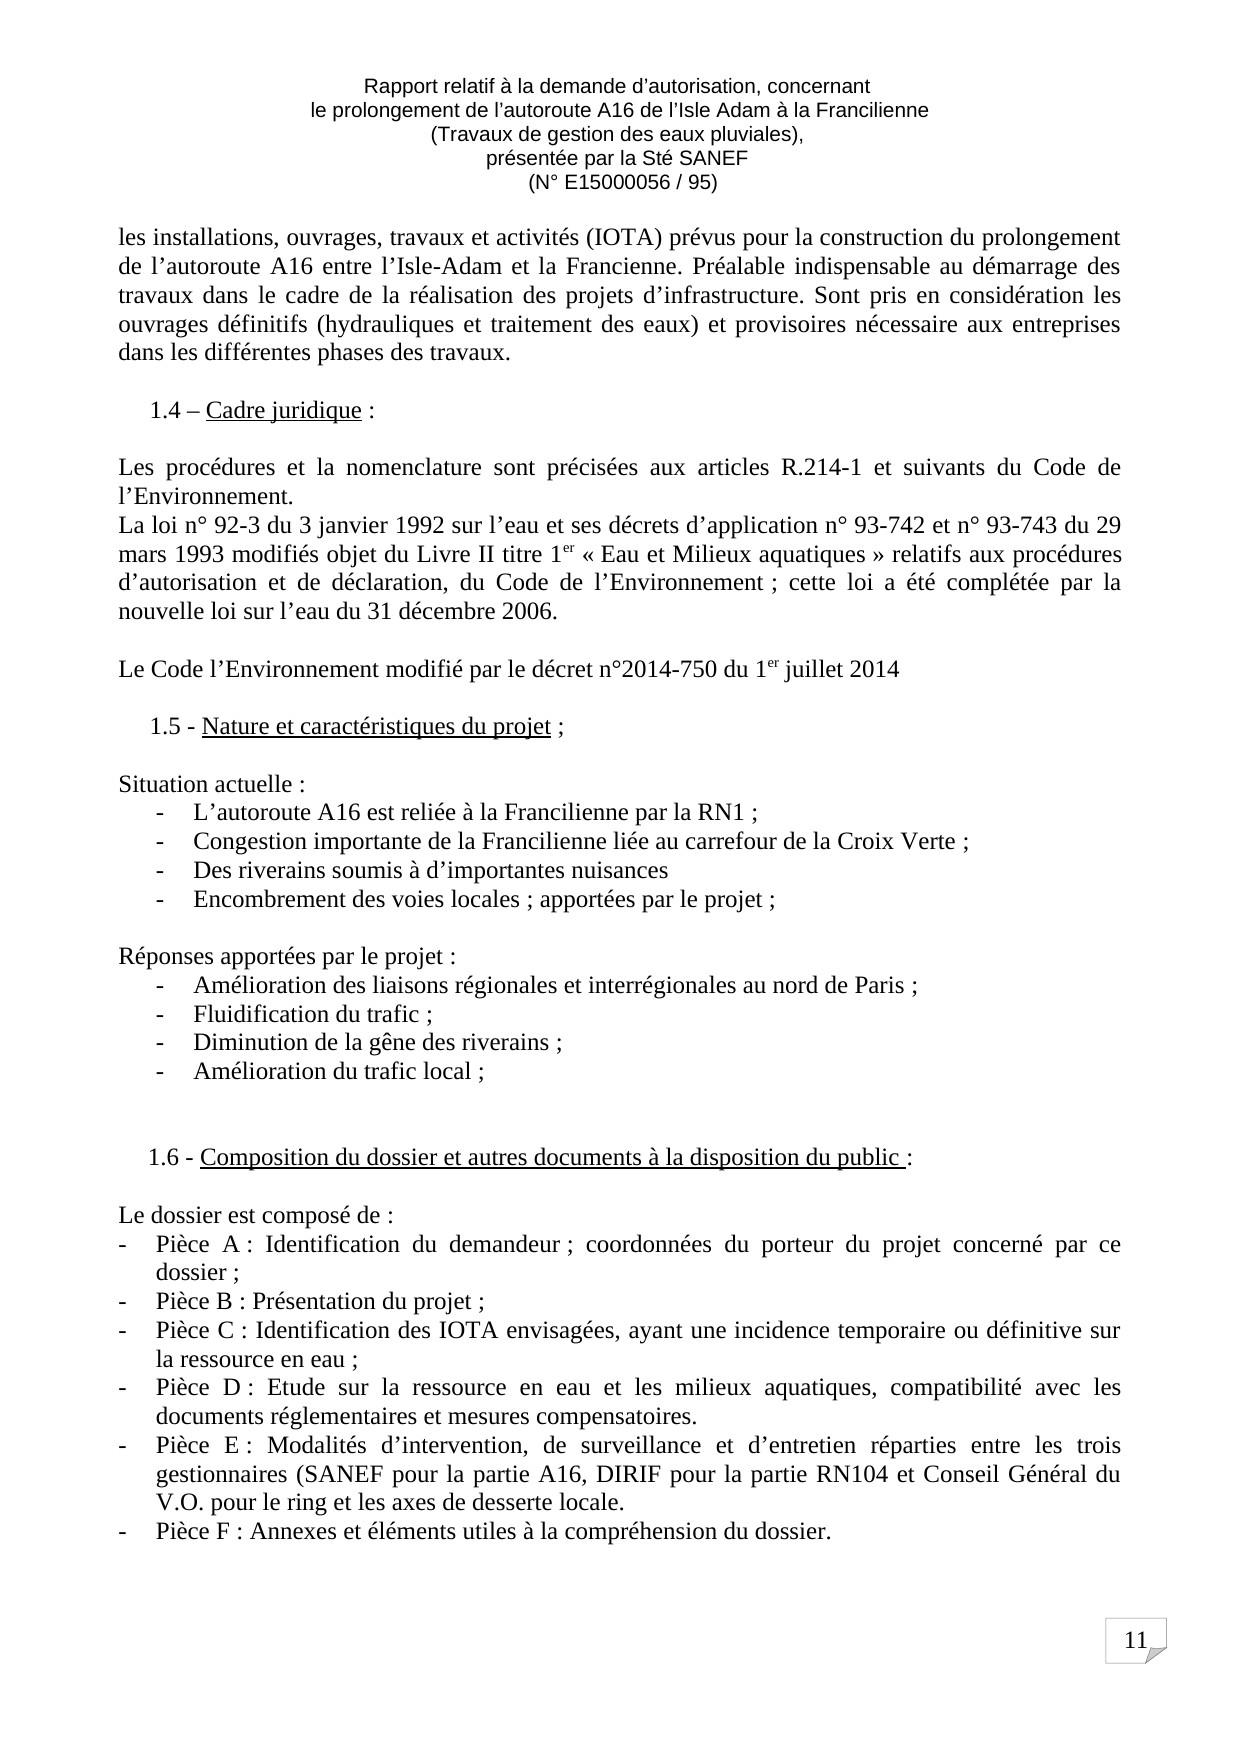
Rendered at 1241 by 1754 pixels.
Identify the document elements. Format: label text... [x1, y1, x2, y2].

text Situation actuelle : [118, 769, 1122, 797]
text 1.5 - Nature et caractéristiques du projet ; [118, 711, 1122, 740]
list Congestion importante de la Francilienne liée au carrefour de la Croix Verte ; [156, 826, 1122, 855]
list Amélioration des liaisons régionales et interrégionales au nord de Paris ; [156, 970, 1122, 999]
text Les procédures et la nomenclature sont précisées aux articles R.214-1 et suivants du Code de l’Environnement. [118, 452, 1122, 510]
list Pièce E : Modalités d’intervention, de surveillance et d’entretien réparties entre les trois gestionnaires (SANEF pour la partie A16, DIRIF pour la partie RN104 et Conseil Général du V.O. pour le ring et les axes de desserte locale. [118, 1430, 1122, 1516]
list Des riverains soumis à d’importantes nuisances [156, 855, 1122, 884]
text La loi n° 92-3 du 3 janvier 1992 sur l’eau et ses décrets d’application n° 93-742 et n° 93-743 du 29 mars 1993 modifiés objet du Livre II titre 1er « Eau et Milieux aquatiques » relatifs aux procédures d’autorisation et de déclaration, du Code de l’Environnement ; cette loi a été complétée par la nouvelle loi sur l’eau du 31 décembre 2006. [118, 510, 1122, 625]
list Pièce B : Présentation du projet ; [118, 1286, 1122, 1315]
text Le Code l’Environnement modifié par le décret n°2014-750 du 1er juillet 2014 [118, 654, 1122, 682]
text 1.6 - Composition du dossier et autres documents à la disposition du public : [118, 1142, 1122, 1171]
text 1.4 – Cadre juridique : [118, 395, 1122, 424]
list Encombrement des voies locales ; apportées par le projet ; [156, 884, 1122, 912]
text les installations, ouvrages, travaux et activités (IOTA) prévus pour la construction du prolongement de l’autoroute A16 entre l’Isle-Adam et la Francienne. Préalable indispensable au démarrage des travaux dans le cadre de la réalisation des projets d’infrastructure. Sont pris en considération les ouvrages définitifs (hydrauliques et traitement des eaux) et provisoires nécessaire aux entreprises dans les différentes phases des travaux. [118, 222, 1122, 366]
list Diminution de la gêne des riverains ; [156, 1027, 1122, 1056]
list Amélioration du trafic local ; [156, 1056, 1122, 1085]
text Le dossier est composé de : [118, 1200, 1122, 1229]
list Pièce F : Annexes et éléments utiles à la compréhension du dossier. [118, 1516, 1122, 1545]
list Pièce A : Identification du demandeur ; coordonnées du porteur du projet concerné par ce dossier ; [118, 1229, 1122, 1286]
list Fluidification du trafic ; [156, 999, 1122, 1027]
text Réponses apportées par le projet : [118, 941, 1122, 970]
list L’autoroute A16 est reliée à la Francilienne par la RN1 ; [156, 797, 1122, 826]
list Pièce C : Identification des IOTA envisagées, ayant une incidence temporaire ou définitive sur la ressource en eau ; [118, 1315, 1122, 1372]
list Pièce D : Etude sur la ressource en eau et les milieux aquatiques, compatibilité avec les documents réglementaires et mesures compensatoires. [118, 1372, 1122, 1430]
